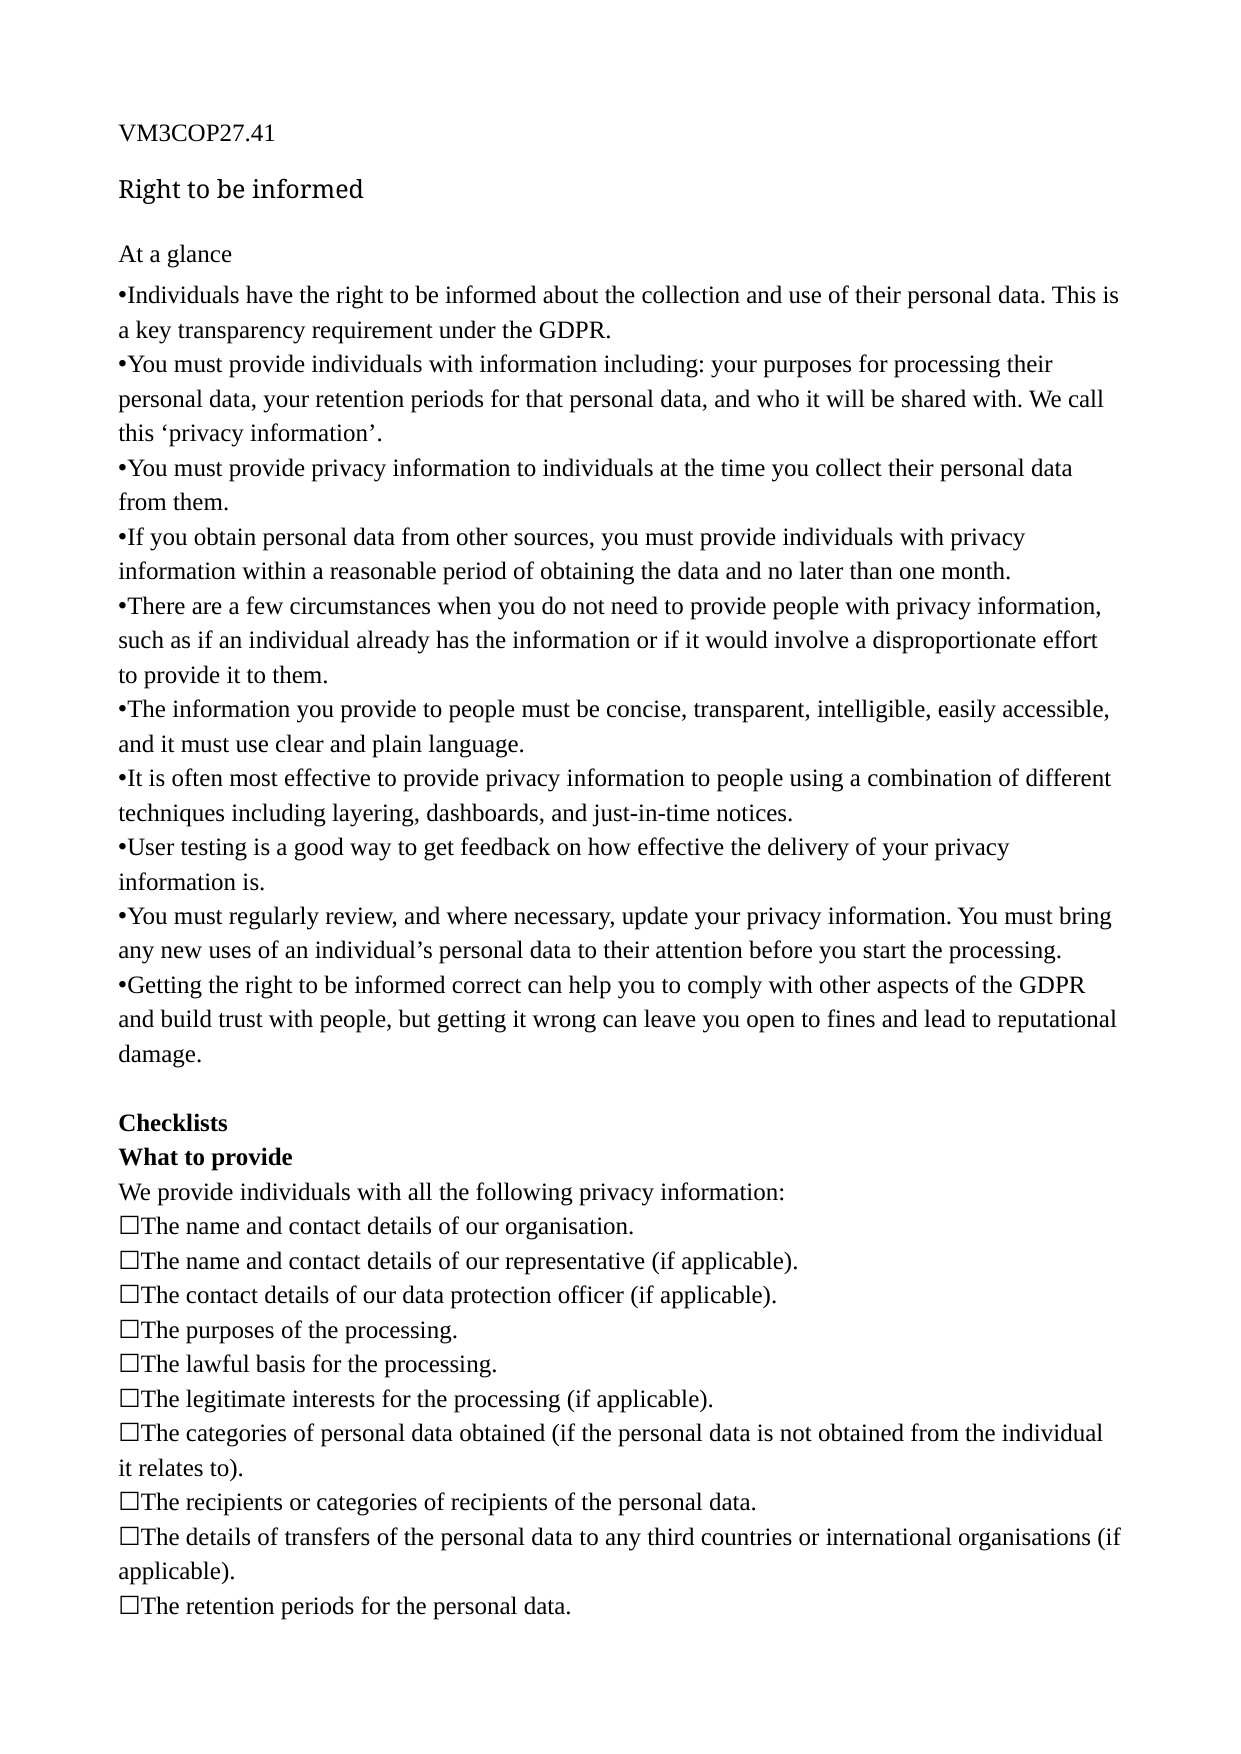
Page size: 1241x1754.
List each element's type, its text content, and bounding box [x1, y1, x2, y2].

text ☐The retention periods for the personal data. [118, 1591, 1122, 1619]
text We provide individuals with all the following privacy information: [118, 1177, 1122, 1206]
subtitle Right to be informed [118, 172, 1122, 206]
text What to provide [118, 1142, 1122, 1171]
list Checklists [118, 1108, 1122, 1137]
text ☐The details of transfers of the personal data to any third countries or international organisations (if applicable). [118, 1522, 1122, 1585]
list You must regularly review, and where necessary, update your privacy information. You must bring any new uses of an individual’s personal data to their attention before you start the processing. [118, 901, 1122, 964]
text ☐The name and contact details of our organisation. [118, 1211, 1122, 1240]
list The information you provide to people must be concise, transparent, intelligible, easily accessible, and it must use clear and plain language. [118, 694, 1122, 757]
text ☐The recipients or categories of recipients of the personal data. [118, 1487, 1122, 1516]
text ☐The legitimate interests for the processing (if applicable). [118, 1384, 1122, 1413]
text ☐The name and contact details of our representative (if applicable). [118, 1246, 1122, 1275]
list Getting the right to be informed correct can help you to comply with other aspects of the GDPR and build trust with people, but getting it wrong can leave you open to fines and lead to reputational damage. [118, 970, 1122, 1068]
list You must provide privacy information to individuals at the time you collect their personal data from them. [118, 453, 1122, 516]
list User testing is a good way to get feedback on how effective the delivery of your privacy information is. [118, 832, 1122, 895]
subtitle At a glance [118, 239, 1122, 268]
list Individuals have the right to be informed about the collection and use of their personal data. This is a key transparency requirement under the GDPR. [118, 281, 1122, 344]
text ☐The lawful basis for the processing. [118, 1349, 1122, 1378]
text ☐The contact details of our data protection officer (if applicable). [118, 1280, 1122, 1309]
text VM3COP27.41 [118, 118, 1122, 147]
list If you obtain personal data from other sources, you must provide individuals with privacy information within a reasonable period of obtaining the data and no later than one month. [118, 522, 1122, 585]
text ☐The categories of personal data obtained (if the personal data is not obtained from the individual it relates to). [118, 1418, 1122, 1482]
text ☐The purposes of the processing. [118, 1315, 1122, 1344]
list You must provide individuals with information including: your purposes for processing their personal data, your retention periods for that personal data, and who it will be shared with. We call this ‘privacy information’. [118, 349, 1122, 447]
list It is often most effective to provide privacy information to people using a combination of different techniques including layering, dashboards, and just-in-time notices. [118, 763, 1122, 826]
list There are a few circumstances when you do not need to provide people with privacy information, such as if an individual already has the information or if it would involve a disproportionate effort to provide it to them. [118, 591, 1122, 688]
